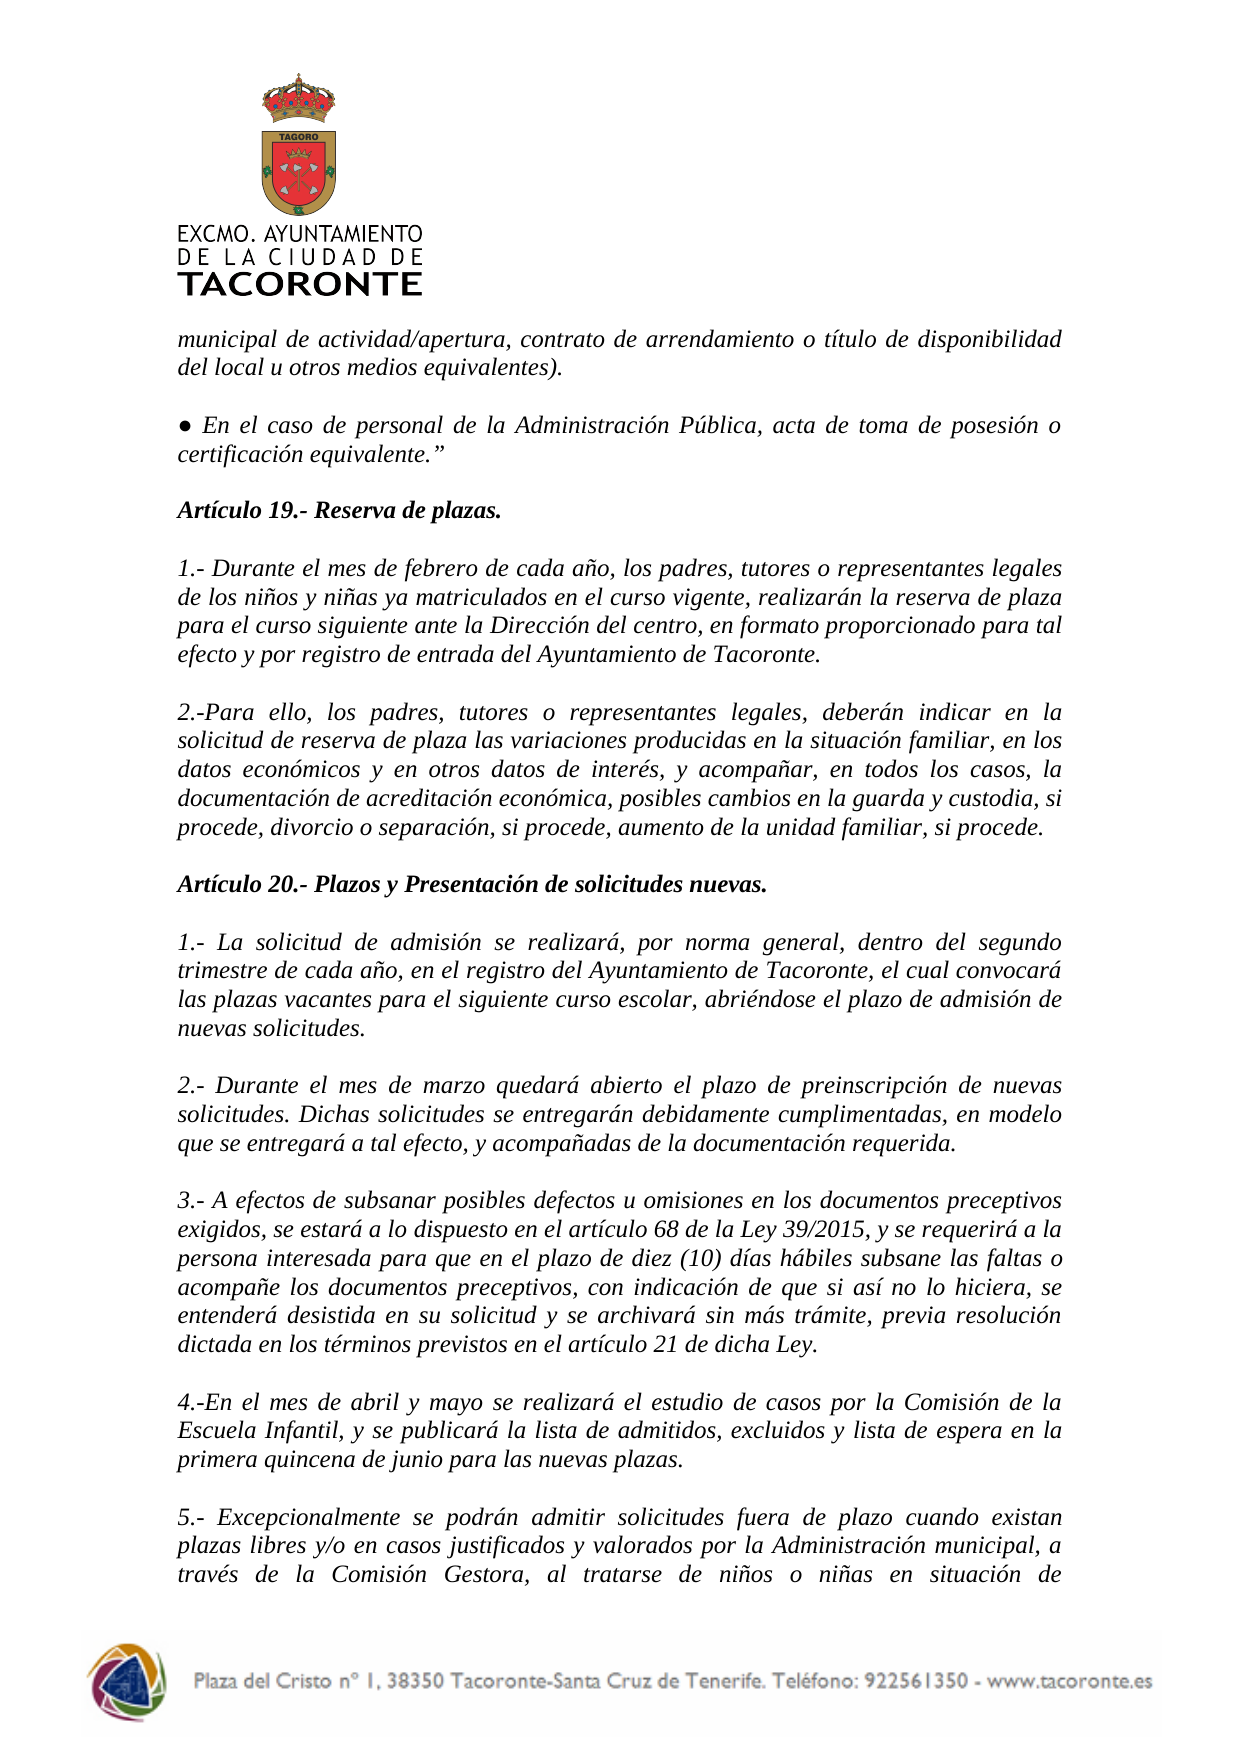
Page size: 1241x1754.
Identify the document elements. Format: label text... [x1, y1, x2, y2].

picture [177, 73, 422, 296]
text 3.- A efectos de subsanar posibles defectos u omisiones en los documentos preceptivos exigidos, se estará a lo dispuesto en el artículo 68 de la Ley 39/2015, y se requerirá a la persona interesada para que en el plazo de diez (10) días hábiles subsane las faltas o acompañe los documentos preceptivos, con indicación de que si así no lo hiciera, se entenderá desistida en su solicitud y se archivará sin más trámite, previa resolución dictada en los términos previstos en el artículo 21 de dicha Ley. [177, 1186, 1063, 1358]
text municipal de actividad/apertura, contrato de arrendamiento o título de disponibilidad del local u otros medios equivalentes). [177, 324, 1063, 381]
text ● En el caso de personal de la Administración Pública, acta de toma de posesión o certificación equivalente.” [177, 410, 1063, 467]
text 2.- Durante el mes de marzo quedará abierto el plazo de preinscripción de nuevas solicitudes. Dichas solicitudes se entregarán debidamente cumplimentadas, en modelo que se entregará a tal efecto, y acompañadas de la documentación requerida. [177, 1071, 1063, 1157]
text 5.- Excepcionalmente se podrán admitir solicitudes fuera de plazo cuando existan plazas libres y/o en casos justificados y valorados por la Administración municipal, a través de la Comisión Gestora, al tratarse de niños o niñas en situación de [177, 1502, 1063, 1588]
text 4.-En el mes de abril y mayo se realizará el estudio de casos por la Comisión de la Escuela Infantil, y se publicará la lista de admitidos, excluidos y lista de espera en la primera quincena de junio para las nuevas plazas. [177, 1387, 1063, 1473]
picture [80, 1630, 1163, 1737]
text 1.- La solicitud de admisión se realizará, por norma general, dentro del segundo trimestre de cada año, en el registro del Ayuntamiento de Tacoronte, el cual convocará las plazas vacantes para el siguiente curso escolar, abriéndose el plazo de admisión de nuevas solicitudes. [177, 927, 1063, 1042]
text Artículo 20.- Plazos y Presentación de solicitudes nuevas. [177, 869, 1063, 898]
text 1.- Durante el mes de febrero de cada año, los padres, tutores o representantes legales de los niños y niñas ya matriculados en el curso vigente, realizarán la reserva de plaza para el curso siguiente ante la Dirección del centro, en formato proporcionado para tal efecto y por registro de entrada del Ayuntamiento de Tacoronte. [177, 553, 1063, 668]
text Artículo 19.- Reserva de plazas. [177, 496, 1063, 524]
text 2.-Para ello, los padres, tutores o representantes legales, deberán indicar en la solicitud de reserva de plaza las variaciones producidas en la situación familiar, en los datos económicos y en otros datos de interés, y acompañar, en todos los casos, la documentación de acreditación económica, posibles cambios en la guarda y custodia, si procede, divorcio o separación, si procede, aumento de la unidad familiar, si procede. [177, 697, 1063, 841]
